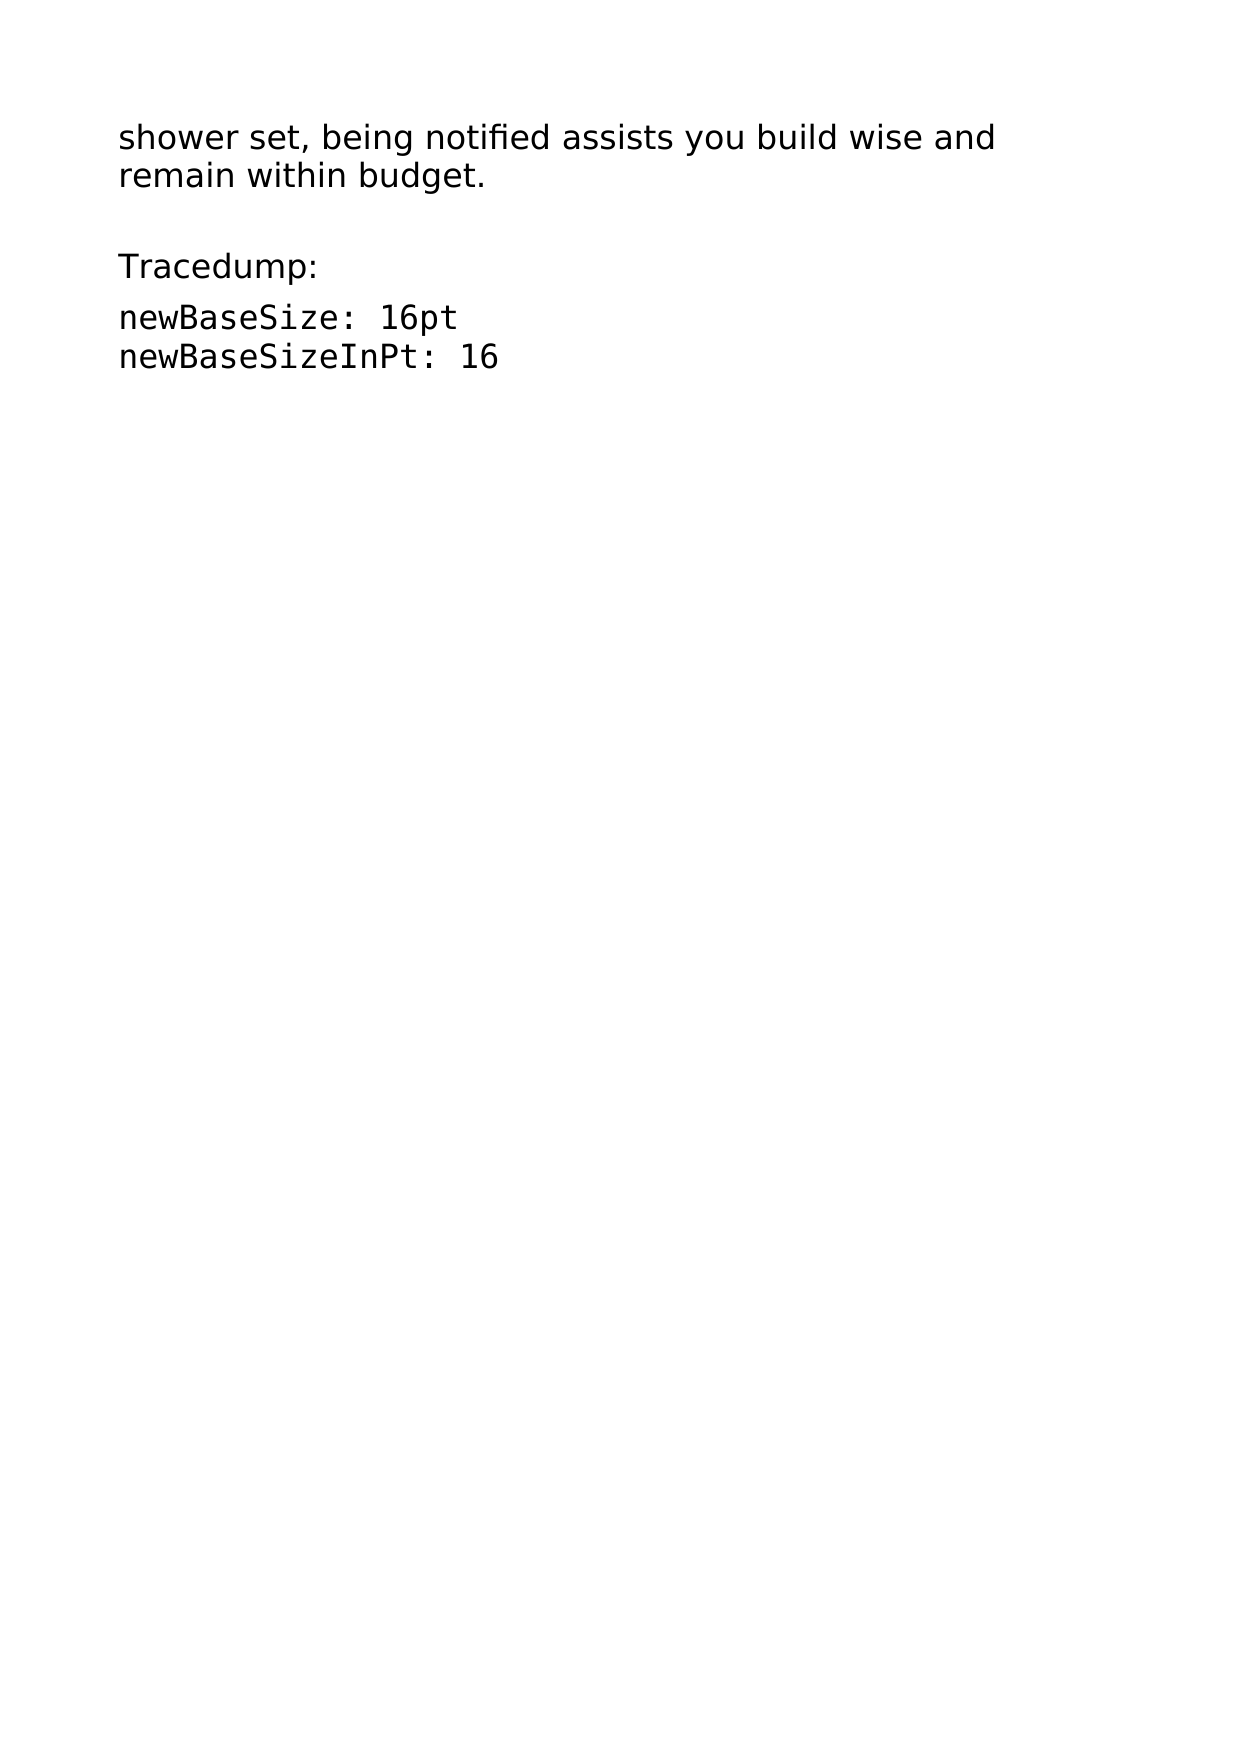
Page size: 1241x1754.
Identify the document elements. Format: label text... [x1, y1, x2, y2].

text shower set, being notified assists you build wise and remain within budget. [118, 118, 1122, 196]
text Tracedump: [118, 208, 1122, 286]
text newBaseSize: 16pt newBaseSizeInPt: 16 [118, 298, 1122, 376]
